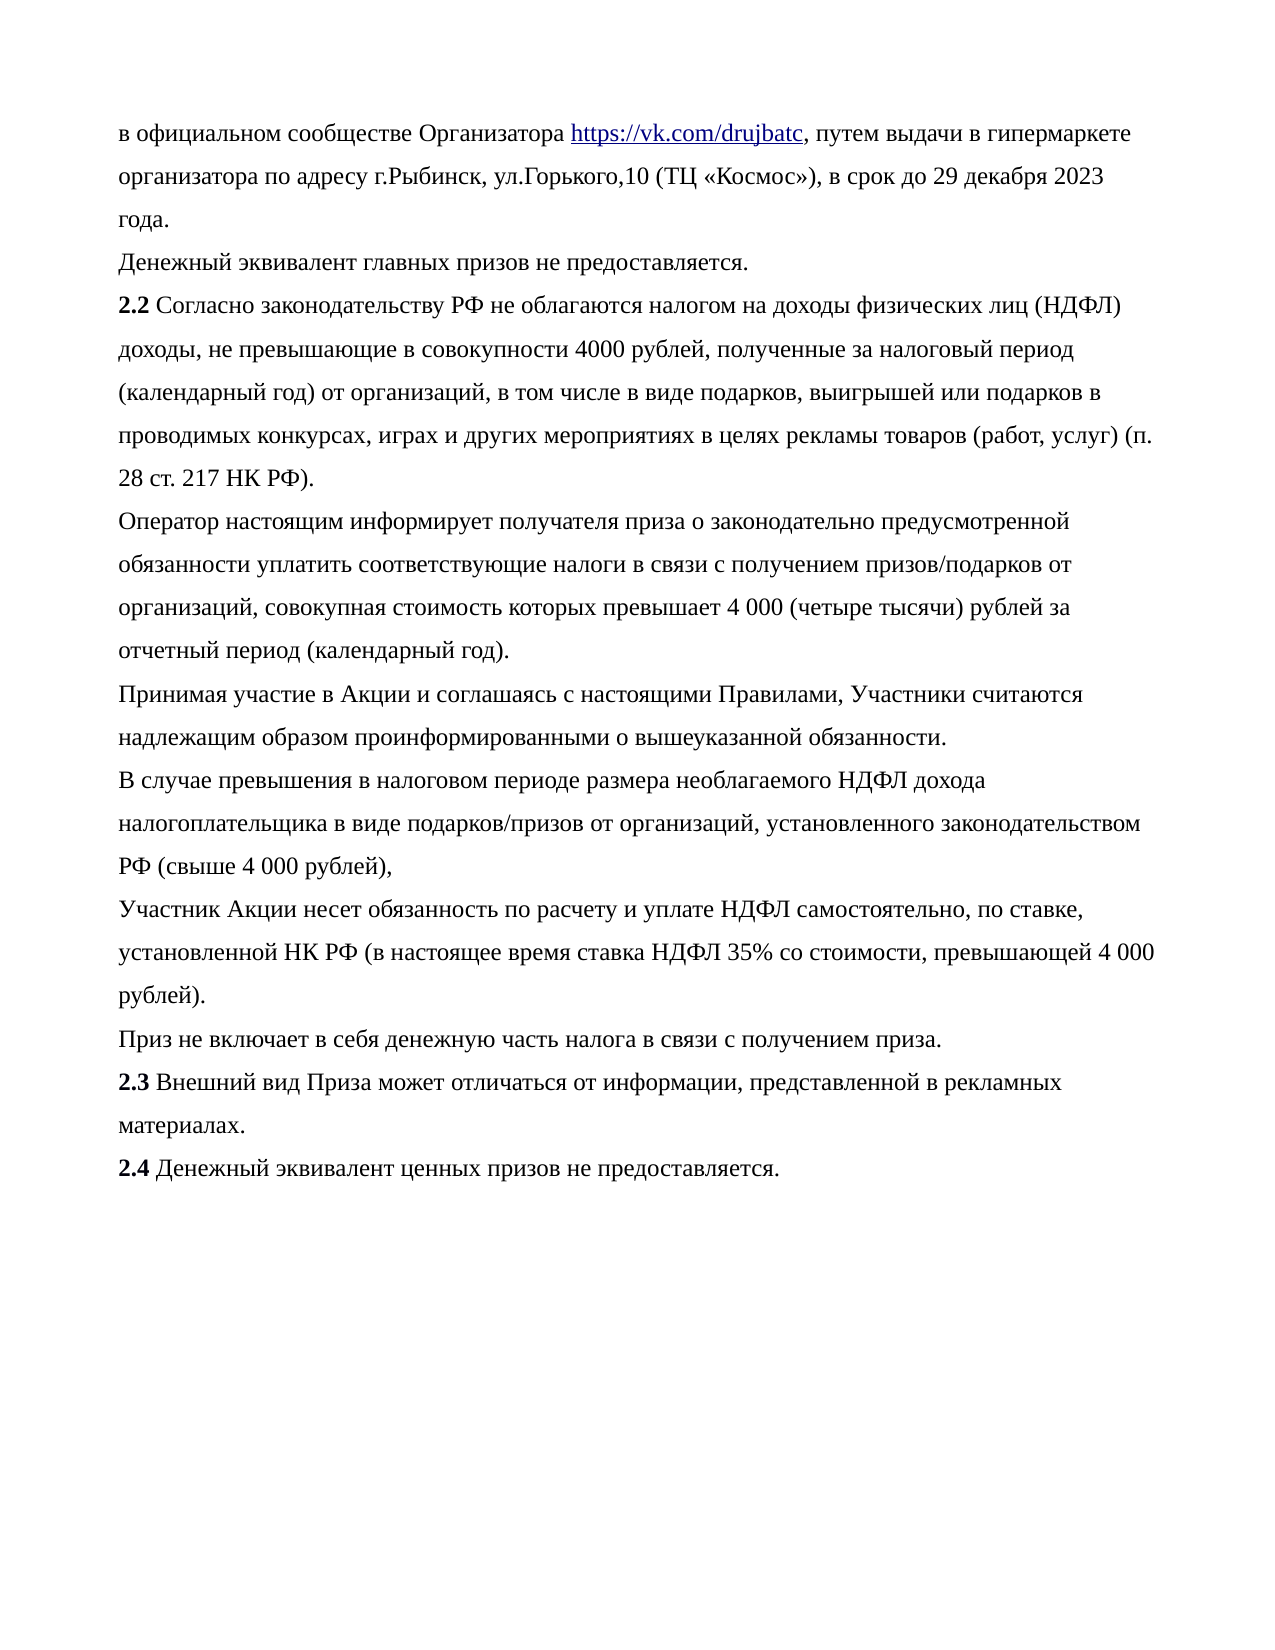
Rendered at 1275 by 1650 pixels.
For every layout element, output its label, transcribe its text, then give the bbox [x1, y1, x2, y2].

text В случае превышения в налоговом периоде размера необлагаемого НДФЛ дохода налогоплательщика в виде подарков/призов от организаций, установленного законодательством РФ (свыше 4 000 рублей), [118, 765, 1157, 880]
text Участник Акции несет обязанность по расчету и уплате НДФЛ самостоятельно, по ставке, установленной НК РФ (в настоящее время ставка НДФЛ 35% со стоимости, превышающей 4 000 рублей). [118, 894, 1157, 1009]
text 2.3 Внешний вид Приза может отличаться от информации, представленной в рекламных материалах. [118, 1067, 1157, 1139]
text в официальном сообществе Организатора https://vk.com/drujbatc, путем выдачи в гипермаркете организатора по адресу г.Рыбинск, ул.Горького,10 (ТЦ «Космос»), в срок до 29 декабря 2023 года. Денежный эквивалент главных призов не предоставляется. [118, 118, 1157, 276]
text Приз не включает в себя денежную часть налога в связи с получением приза. [118, 1024, 1157, 1052]
text Оператор настоящим информирует получателя приза о законодательно предусмотренной обязанности уплатить соответствующие налоги в связи с получением призов/подарков от организаций, совокупная стоимость которых превышает 4 000 (четыре тысячи) рублей за отчетный период (календарный год). [118, 506, 1157, 664]
text Принимая участие в Акции и соглашаясь с настоящими Правилами, Участники считаются надлежащим образом проинформированными о вышеуказанной обязанности. [118, 679, 1157, 751]
text 2.2 Согласно законодательству РФ не облагаются налогом на доходы физических лиц (НДФЛ) доходы, не превышающие в совокупности 4000 рублей, полученные за налоговый период (календарный год) от организаций, в том числе в виде подарков, выигрышей или подарков в проводимых конкурсах, играх и других мероприятиях в целях рекламы товаров (работ, услуг) (п. 28 ст. 217 НК РФ). [118, 291, 1157, 492]
text 2.4 Денежный эквивалент ценных призов не предоставляется. [118, 1153, 1157, 1182]
